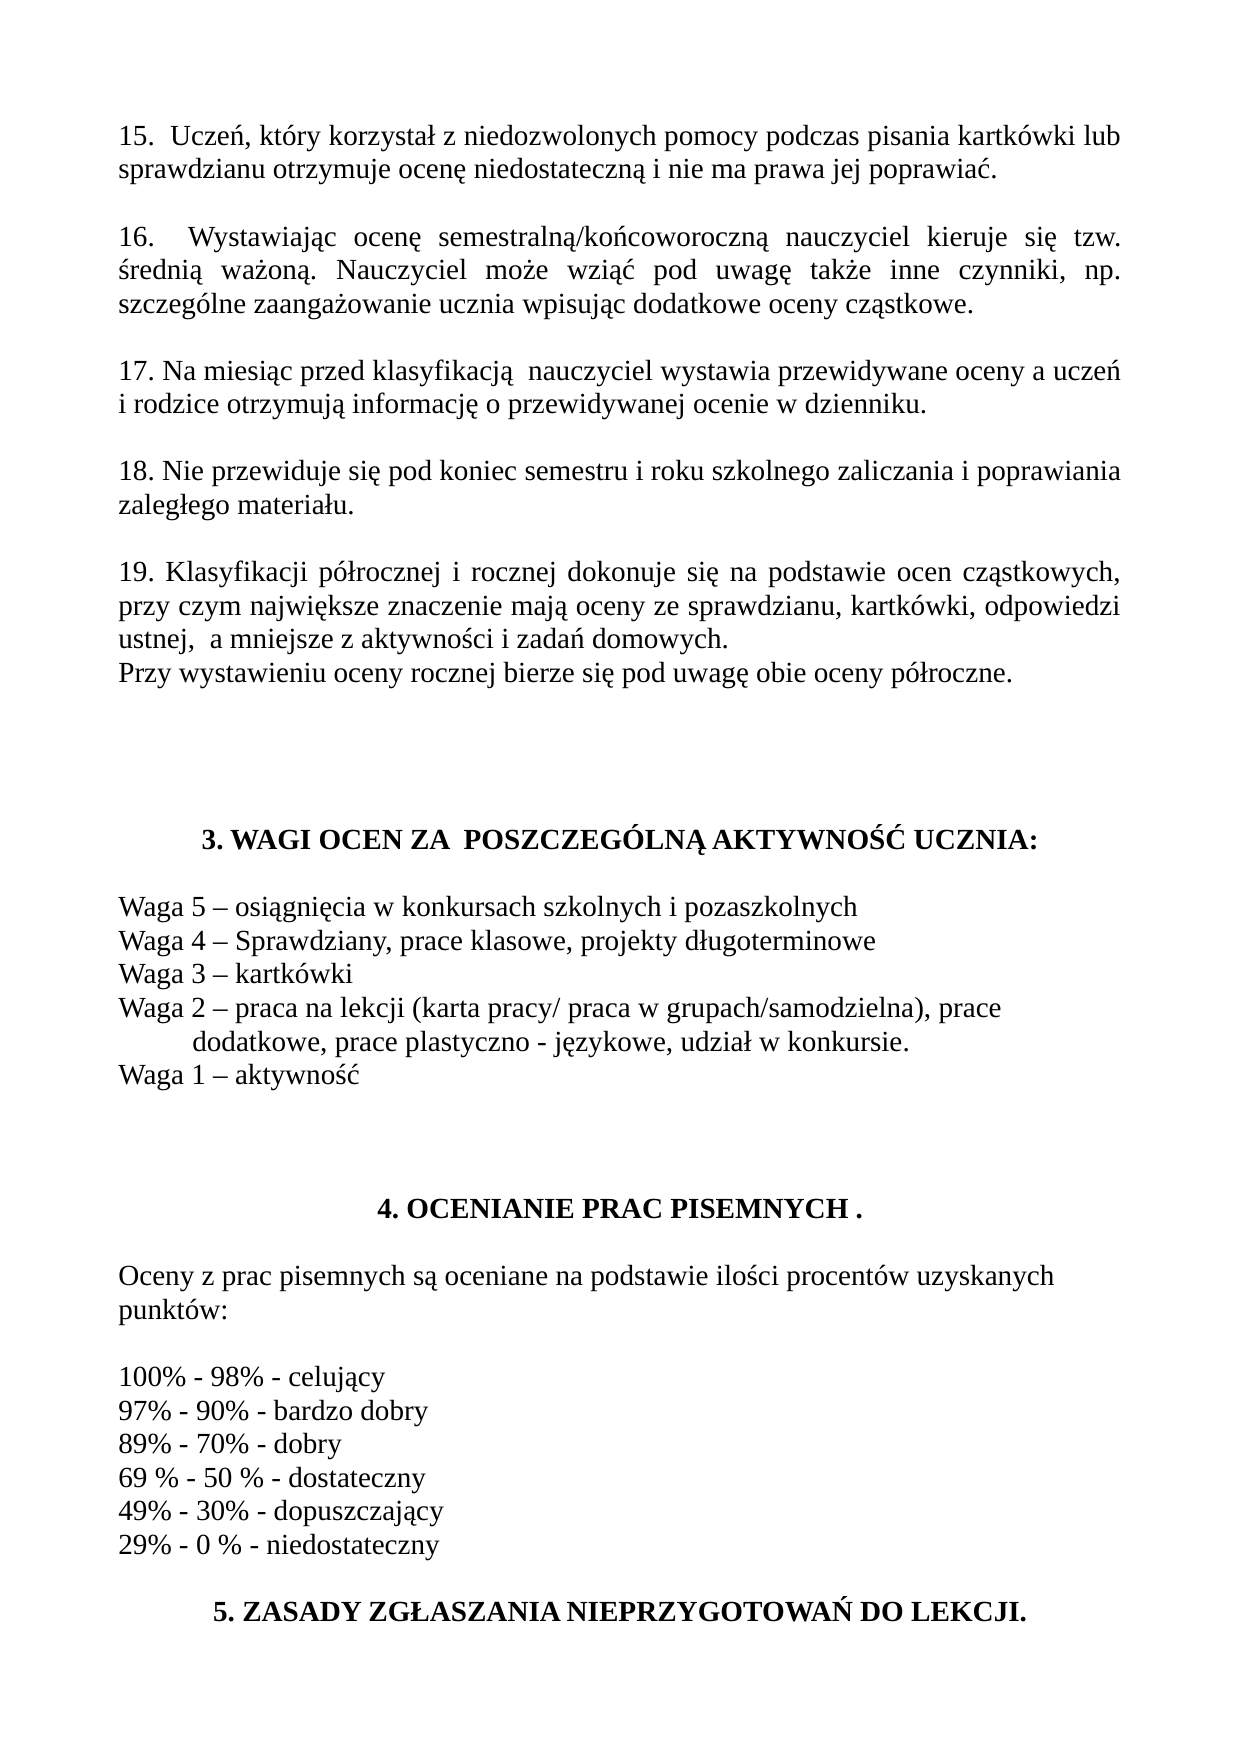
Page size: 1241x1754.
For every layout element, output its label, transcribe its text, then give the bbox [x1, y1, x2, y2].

text Waga 1 – aktywność [118, 1057, 1122, 1091]
text Waga 4 – Sprawdziany, prace klasowe, projekty długoterminowe [118, 923, 1122, 957]
text 17. Na miesiąc przed klasyfikacją nauczyciel wystawia przewidywane oceny a uczeń i rodzice otrzymują informację o przewidywanej ocenie w dzienniku. [118, 353, 1122, 420]
text Oceny z prac pisemnych są oceniane na podstawie ilości procentów uzyskanych punktów: [118, 1258, 1122, 1326]
text Przy wystawieniu oceny rocznej bierze się pod uwagę obie oceny półroczne. [118, 655, 1122, 688]
text 3. WAGI OCEN ZA POSZCZEGÓLNĄ AKTYWNOŚĆ UCZNIA: [118, 822, 1122, 856]
text 19. Klasyfikacji półrocznej i rocznej dokonuje się na podstawie ocen cząstkowych, przy czym największe znaczenie mają oceny ze sprawdzianu, kartkówki, odpowiedzi ustnej, a mniejsze z aktywności i zadań domowych. [118, 554, 1122, 655]
text 89% - 70% - dobry [118, 1426, 1122, 1460]
text 4. OCENIANIE PRAC PISEMNYCH . [118, 1191, 1122, 1225]
text Waga 2 – praca na lekcji (karta pracy/ praca w grupach/samodzielna), prace dodatkowe, prace plastyczno - językowe, udział w konkursie. [118, 990, 1122, 1057]
text 49% - 30% - dopuszczający [118, 1493, 1122, 1527]
text Waga 5 – osiągnięcia w konkursach szkolnych i pozaszkolnych [118, 889, 1122, 923]
text 100% - 98% - celujący [118, 1359, 1122, 1393]
text 16. Wystawiając ocenę semestralną/końcoworoczną nauczyciel kieruje się tzw. średnią ważoną. Nauczyciel może wziąć pod uwagę także inne czynniki, np. szczególne zaangażowanie ucznia wpisując dodatkowe oceny cząstkowe. [118, 219, 1122, 319]
text 15. Uczeń, który korzystał z niedozwolonych pomocy podczas pisania kartkówki lub sprawdzianu otrzymuje ocenę niedostateczną i nie ma prawa jej poprawiać. [118, 118, 1122, 185]
text 29% - 0 % - niedostateczny [118, 1527, 1122, 1560]
text 5. ZASADY ZGŁASZANIA NIEPRZYGOTOWAŃ DO LEKCJI. [118, 1594, 1122, 1627]
text 18. Nie przewiduje się pod koniec semestru i roku szkolnego zaliczania i poprawiania zaległego materiału. [118, 453, 1122, 521]
text 97% - 90% - bardzo dobry [118, 1393, 1122, 1426]
text Waga 3 – kartkówki [118, 957, 1122, 990]
text 69 % - 50 % - dostateczny [118, 1460, 1122, 1493]
